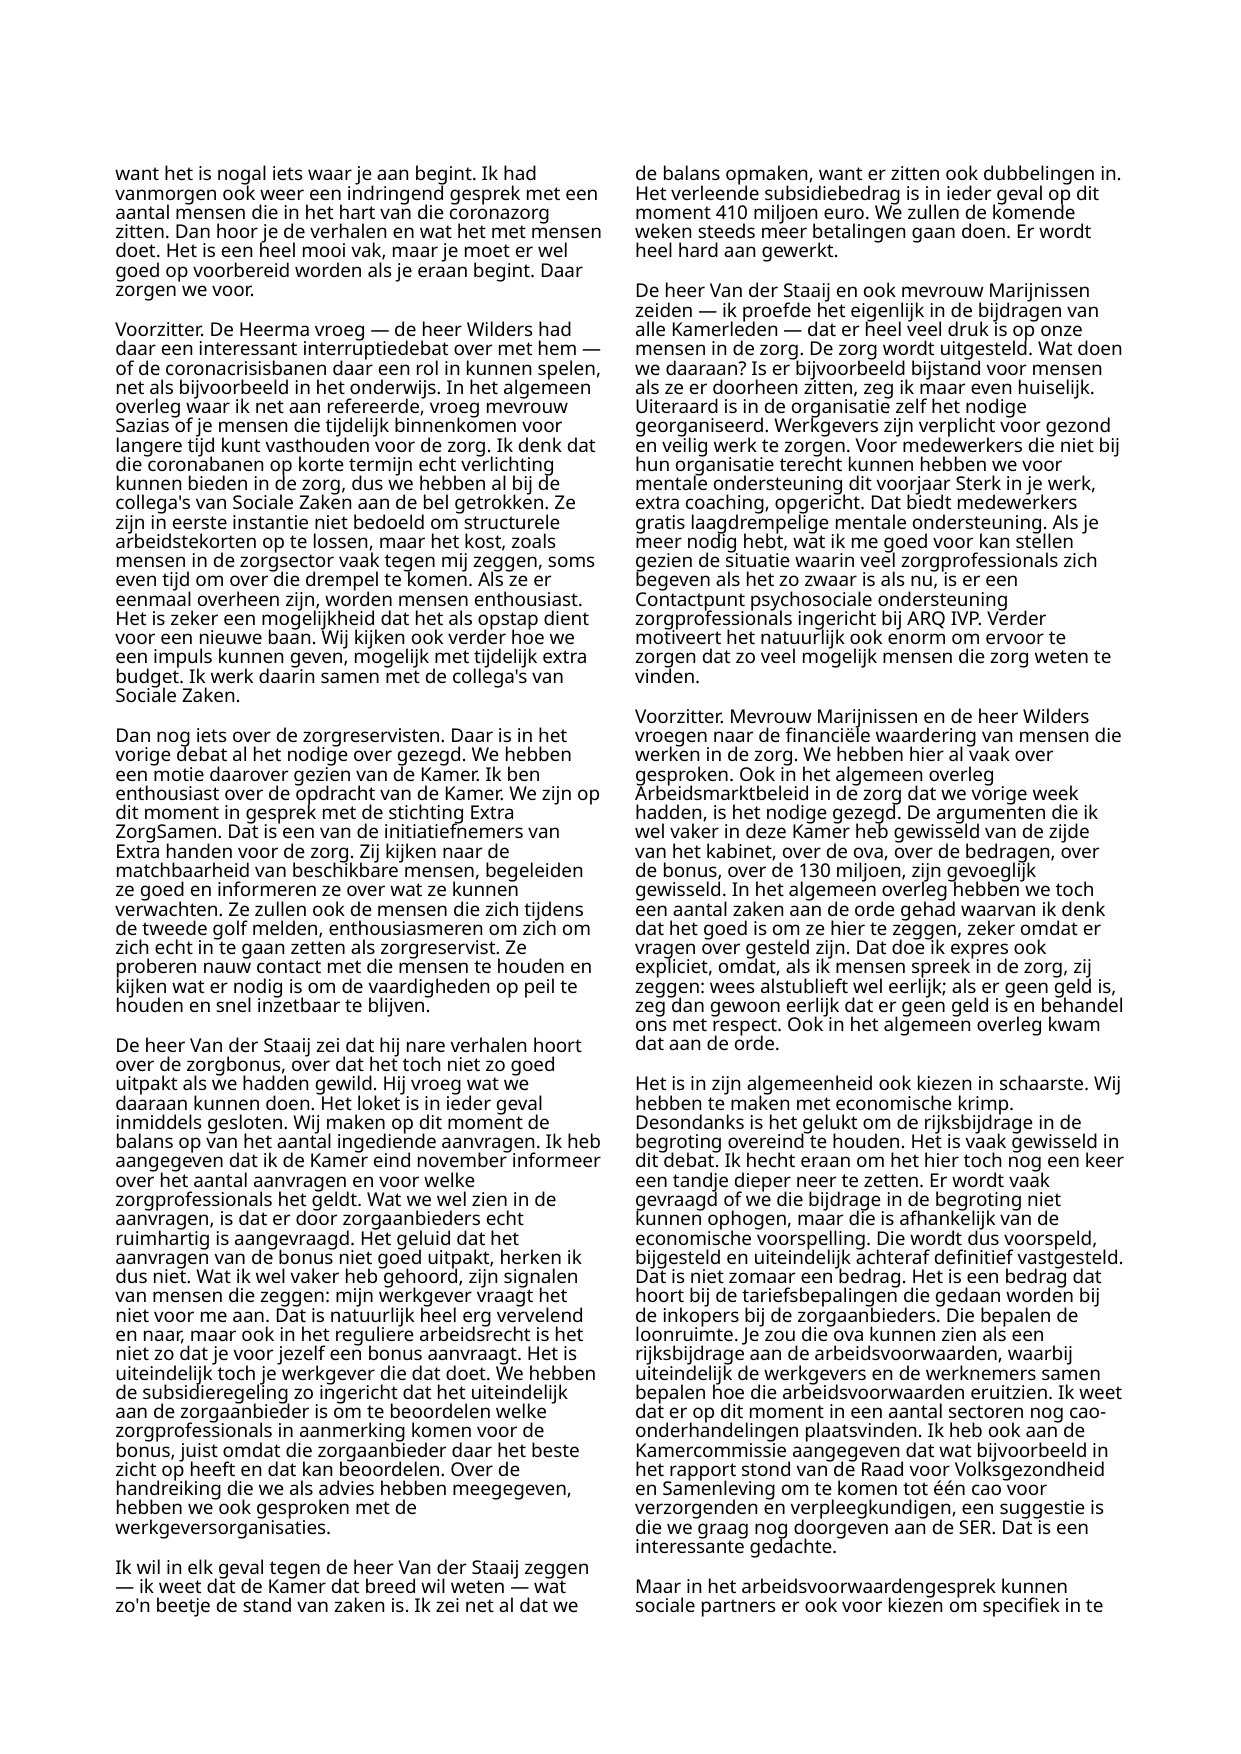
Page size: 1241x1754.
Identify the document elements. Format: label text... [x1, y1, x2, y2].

text De heer Van der Staaij zei dat hij nare verhalen hoort over de zorgbonus, over dat het toch niet zo goed uitpakt als we hadden gewild. Hij vroeg wat we daaraan kunnen doen. Het loket is in ieder geval inmiddels gesloten. Wij maken op dit moment de balans op van het aantal ingediende aanvragen. Ik heb aangegeven dat ik de Kamer eind november informeer over het aantal aanvragen en voor welke zorgprofessionals het geldt. Wat we wel zien in de aanvragen, is dat er door zorgaanbieders echt ruimhartig is aangevraagd. Het geluid dat het aanvragen van de bonus niet goed uitpakt, herken ik dus niet. Wat ik wel vaker heb gehoord, zijn signalen van mensen die zeggen: mijn werkgever vraagt het niet voor me aan. Dat is natuurlijk heel erg vervelend en naar, maar ook in het reguliere arbeidsrecht is het niet zo dat je voor jezelf een bonus aanvraagt. Het is uiteindelijk toch je werkgever die dat doet. We hebben de subsidieregeling zo ingericht dat het uiteindelijk aan de zorgaanbieder is om te beoordelen welke zorgprofessionals in aanmerking komen voor de bonus, juist omdat die zorgaanbieder daar het beste zicht op heeft en dat kan beoordelen. Over de handreiking die we als advies hebben meegegeven, hebben we ook gesproken met de werkgeversorganisaties. [115, 1037, 605, 1538]
text Dan nog iets over de zorgreservisten. Daar is in het vorige debat al het nodige over gezegd. We hebben een motie daarover gezien van de Kamer. Ik ben enthousiast over de opdracht van de Kamer. We zijn op dit moment in gesprek met de stichting Extra ZorgSamen. Dat is een van de initiatiefnemers van Extra handen voor de zorg. Zij kijken naar de matchbaarheid van beschikbare mensen, begeleiden ze goed en informeren ze over wat ze kunnen verwachten. Ze zullen ook de mensen die zich tijdens de tweede golf melden, enthousiasmeren om zich om zich echt in te gaan zetten als zorgreservist. Ze proberen nauw contact met die mensen te houden en kijken wat er nodig is om de vaardigheden op peil te houden en snel inzetbaar te blijven. [115, 727, 605, 1016]
text Maar in het arbeidsvoorwaardengesprek kunnen sociale partners er ook voor kiezen om specifiek in te [635, 1578, 1125, 1616]
text Ik wil in elk geval tegen de heer Van der Staaij zeggen — ik weet dat de Kamer dat breed wil weten — wat zo'n beetje de stand van zaken is. Ik zei net al dat we [115, 1559, 605, 1616]
text Voorzitter. De Heerma vroeg — de heer Wilders had daar een interessant interruptiedebat over met hem — of de coronacrisisbanen daar een rol in kunnen spelen, net als bijvoorbeeld in het onderwijs. In het algemeen overleg waar ik net aan refereerde, vroeg mevrouw Sazias of je mensen die tijdelijk binnenkomen voor langere tijd kunt vasthouden voor de zorg. Ik denk dat die coronabanen op korte termijn echt verlichting kunnen bieden in de zorg, dus we hebben al bij de collega's van Sociale Zaken aan de bel getrokken. Ze zijn in eerste instantie niet bedoeld om structurele arbeidstekorten op te lossen, maar het kost, zoals mensen in de zorgsector vaak tegen mij zeggen, soms even tijd om over die drempel te komen. Als ze er eenmaal overheen zijn, worden mensen enthousiast. Het is zeker een mogelijkheid dat het als opstap dient voor een nieuwe baan. Wij kijken ook verder hoe we een impuls kunnen geven, mogelijk met tijdelijk extra budget. Ik werk daarin samen met de collega's van Sociale Zaken. [115, 321, 605, 706]
text want het is nogal iets waar je aan begint. Ik had vanmorgen ook weer een indringend gesprek met een aantal mensen die in het hart van die coronazorg zitten. Dan hoor je de verhalen en wat het met mensen doet. Het is een heel mooi vak, maar je moet er wel goed op voorbereid worden als je eraan begint. Daar zorgen we voor. [115, 165, 605, 300]
text Voorzitter. Mevrouw Marijnissen en de heer Wilders vroegen naar de financiële waardering van mensen die werken in de zorg. We hebben hier al vaak over gesproken. Ook in het algemeen overleg Arbeidsmarktbeleid in de zorg dat we vorige week hadden, is het nodige gezegd. De argumenten die ik wel vaker in deze Kamer heb gewisseld van de zijde van het kabinet, over de ova, over de bedragen, over de bonus, over de 130 miljoen, zijn gevoeglijk gewisseld. In het algemeen overleg hebben we toch een aantal zaken aan de orde gehad waarvan ik denk dat het goed is om ze hier te zeggen, zeker omdat er vragen over gesteld zijn. Dat doe ik expres ook expliciet, omdat, als ik mensen spreek in de zorg, zij zeggen: wees alstublieft wel eerlijk; als er geen geld is, zeg dan gewoon eerlijk dat er geen geld is en behandel ons met respect. Ook in het algemeen overleg kwam dat aan de orde. [635, 708, 1125, 1055]
text de balans opmaken, want er zitten ook dubbelingen in. Het verleende subsidiebedrag is in ieder geval op dit moment 410 miljoen euro. We zullen de komende weken steeds meer betalingen gaan doen. Er wordt heel hard aan gewerkt. [635, 165, 1125, 262]
text Het is in zijn algemeenheid ook kiezen in schaarste. Wij hebben te maken met economische krimp. Desondanks is het gelukt om de rijksbijdrage in de begroting overeind te houden. Het is vaak gewisseld in dit debat. Ik hecht eraan om het hier toch nog een keer een tandje dieper neer te zetten. Er wordt vaak gevraagd of we die bijdrage in de begroting niet kunnen ophogen, maar die is afhankelijk van de economische voorspelling. Die wordt dus voorspeld, bijgesteld en uiteindelijk achteraf definitief vastgesteld. Dat is niet zomaar een bedrag. Het is een bedrag dat hoort bij de tariefsbepalingen die gedaan worden bij de inkopers bij de zorgaanbieders. Die bepalen de loonruimte. Je zou die ova kunnen zien als een rijksbijdrage aan de arbeidsvoorwaarden, waarbij uiteindelijk de werkgevers en de werknemers samen bepalen hoe die arbeidsvoorwaarden eruitzien. Ik weet dat er op dit moment in een aantal sectoren nog cao-onderhandelingen plaatsvinden. Ik heb ook aan de Kamercommissie aangegeven dat wat bijvoorbeeld in het rapport stond van de Raad voor Volksgezondheid en Samenleving om te komen tot één cao voor verzorgenden en verpleegkundigen, een suggestie is die we graag nog doorgeven aan de SER. Dat is een interessante gedachte. [635, 1075, 1125, 1557]
text De heer Van der Staaij en ook mevrouw Marijnissen zeiden — ik proefde het eigenlijk in de bijdragen van alle Kamerleden — dat er heel veel druk is op onze mensen in de zorg. De zorg wordt uitgesteld. Wat doen we daaraan? Is er bijvoorbeeld bijstand voor mensen als ze er doorheen zitten, zeg ik maar even huiselijk. Uiteraard is in de organisatie zelf het nodige georganiseerd. Werkgevers zijn verplicht voor gezond en veilig werk te zorgen. Voor medewerkers die niet bij hun organisatie terecht kunnen hebben we voor mentale ondersteuning dit voorjaar Sterk in je werk, extra coaching, opgericht. Dat biedt medewerkers gratis laagdrempelige mentale ondersteuning. Als je meer nodig hebt, wat ik me goed voor kan stellen gezien de situatie waarin veel zorgprofessionals zich begeven als het zo zwaar is als nu, is er een Contactpunt psychosociale ondersteuning zorgprofessionals ingericht bij ARQ IVP. Verder motiveert het natuurlijk ook enorm om ervoor te zorgen dat zo veel mogelijk mensen die zorg weten te vinden. [635, 282, 1125, 687]
